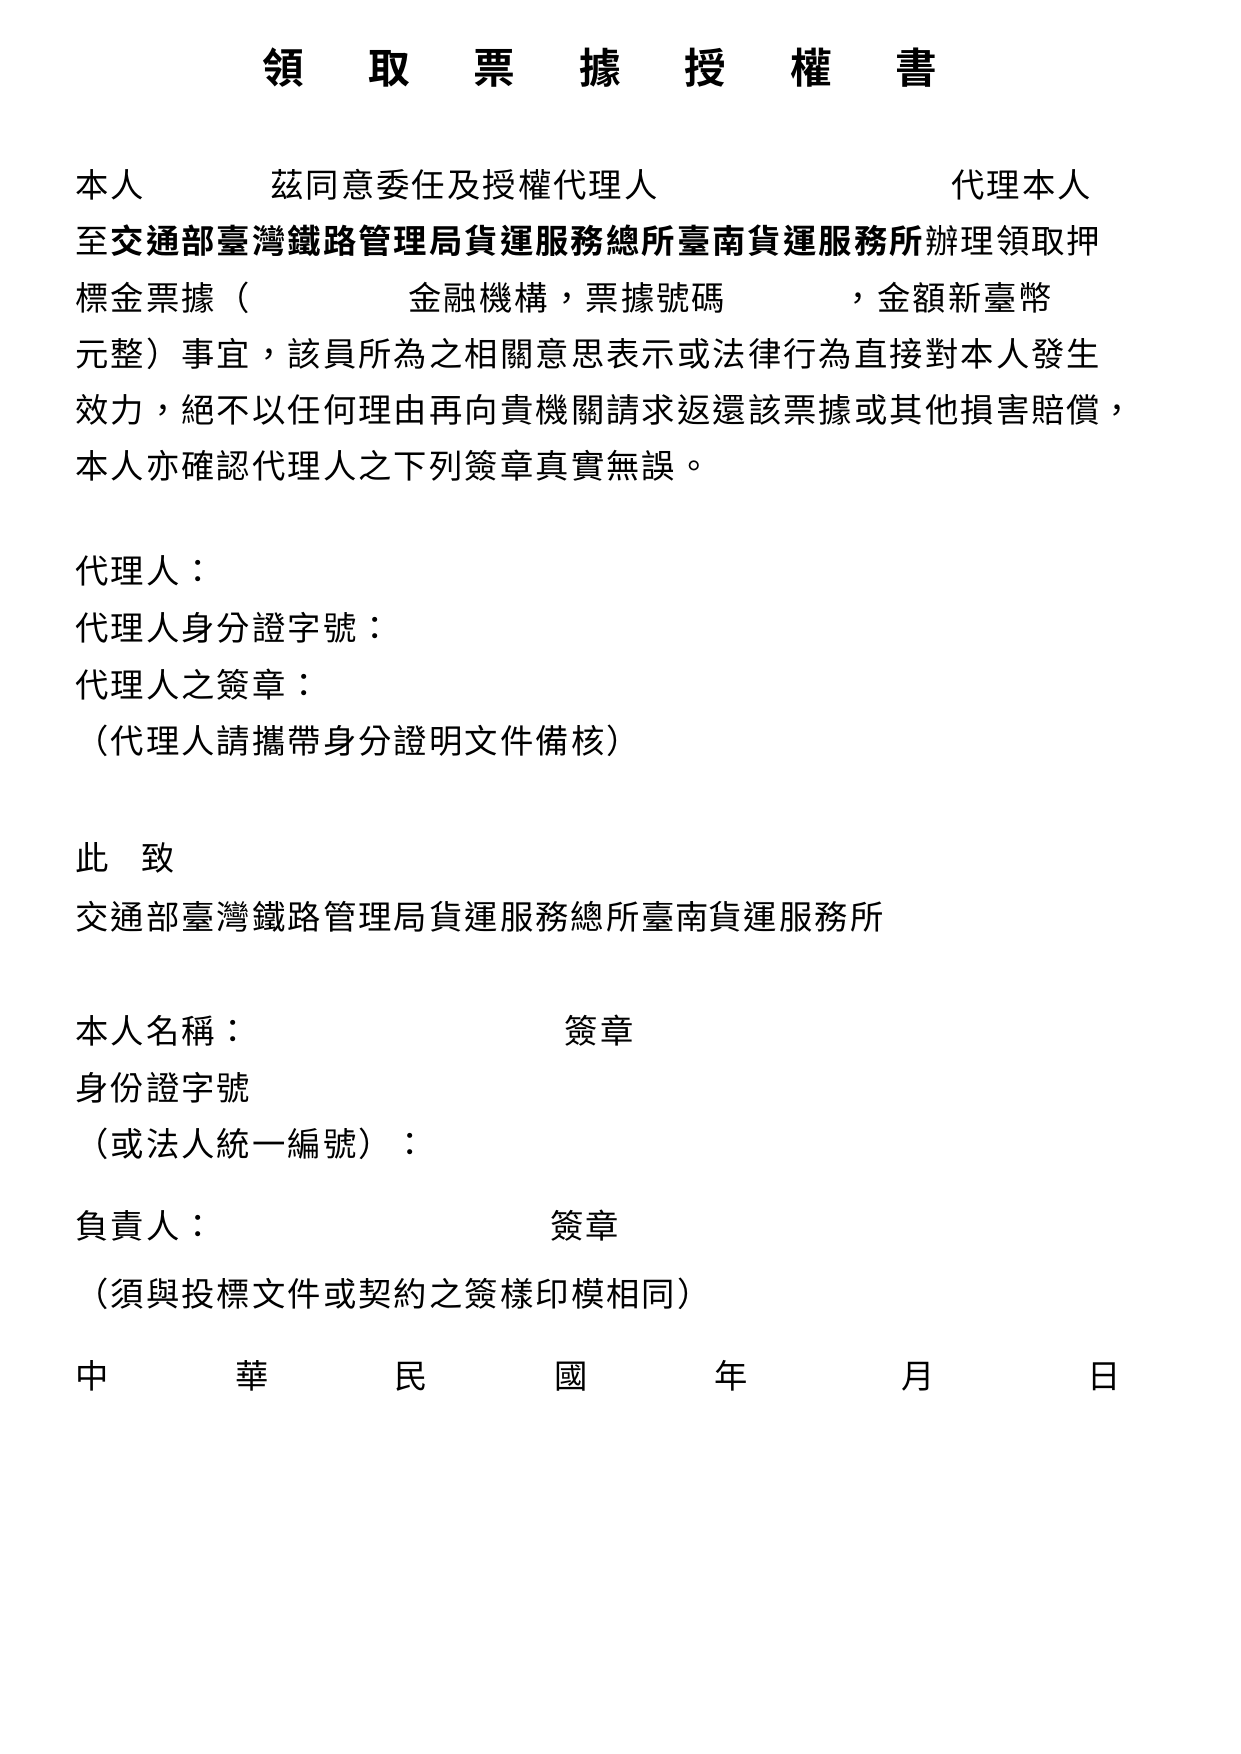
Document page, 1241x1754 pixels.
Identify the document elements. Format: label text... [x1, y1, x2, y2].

text （或法人統一編號）： [75, 1123, 1000, 1165]
text 此 致 [75, 836, 1000, 879]
text 代理人： [75, 550, 1051, 592]
text （須與投標文件或契約之簽樣印模相同） [75, 1268, 1000, 1316]
text 交通部臺灣鐵路管理局貨運服務總所臺南貨運服務所 [75, 894, 1073, 938]
text 本人 茲同意委任及授權代理人 代理本人至交通部臺灣鐵路管理局貨運服務總所臺南貨運服務所辦理領取押標金票據（ 金融機構，票據號碼 ，金額新臺幣 元整）事宜，該員所為之相關意思表示或法律行為直接對本人發生效力，絕不以任何理由再向貴機關請求返還該票據或其他損害賠償，本人亦確認代理人之下列簽章真實無誤。 [75, 152, 1121, 490]
text （代理人請攜帶身分證明文件備核） [75, 720, 1051, 762]
text 代理人身分證字號： [75, 607, 1051, 649]
text 身份證字號 [75, 1067, 1000, 1108]
text 代理人之簽章： [75, 664, 1051, 705]
text 中 華 民 國 年 月 日 [75, 1331, 1125, 1398]
text 本人名稱： 簽章 [75, 1010, 1000, 1052]
text 領取票據授權書 [262, 35, 937, 96]
text 負責人： 簽章 [75, 1180, 1000, 1253]
